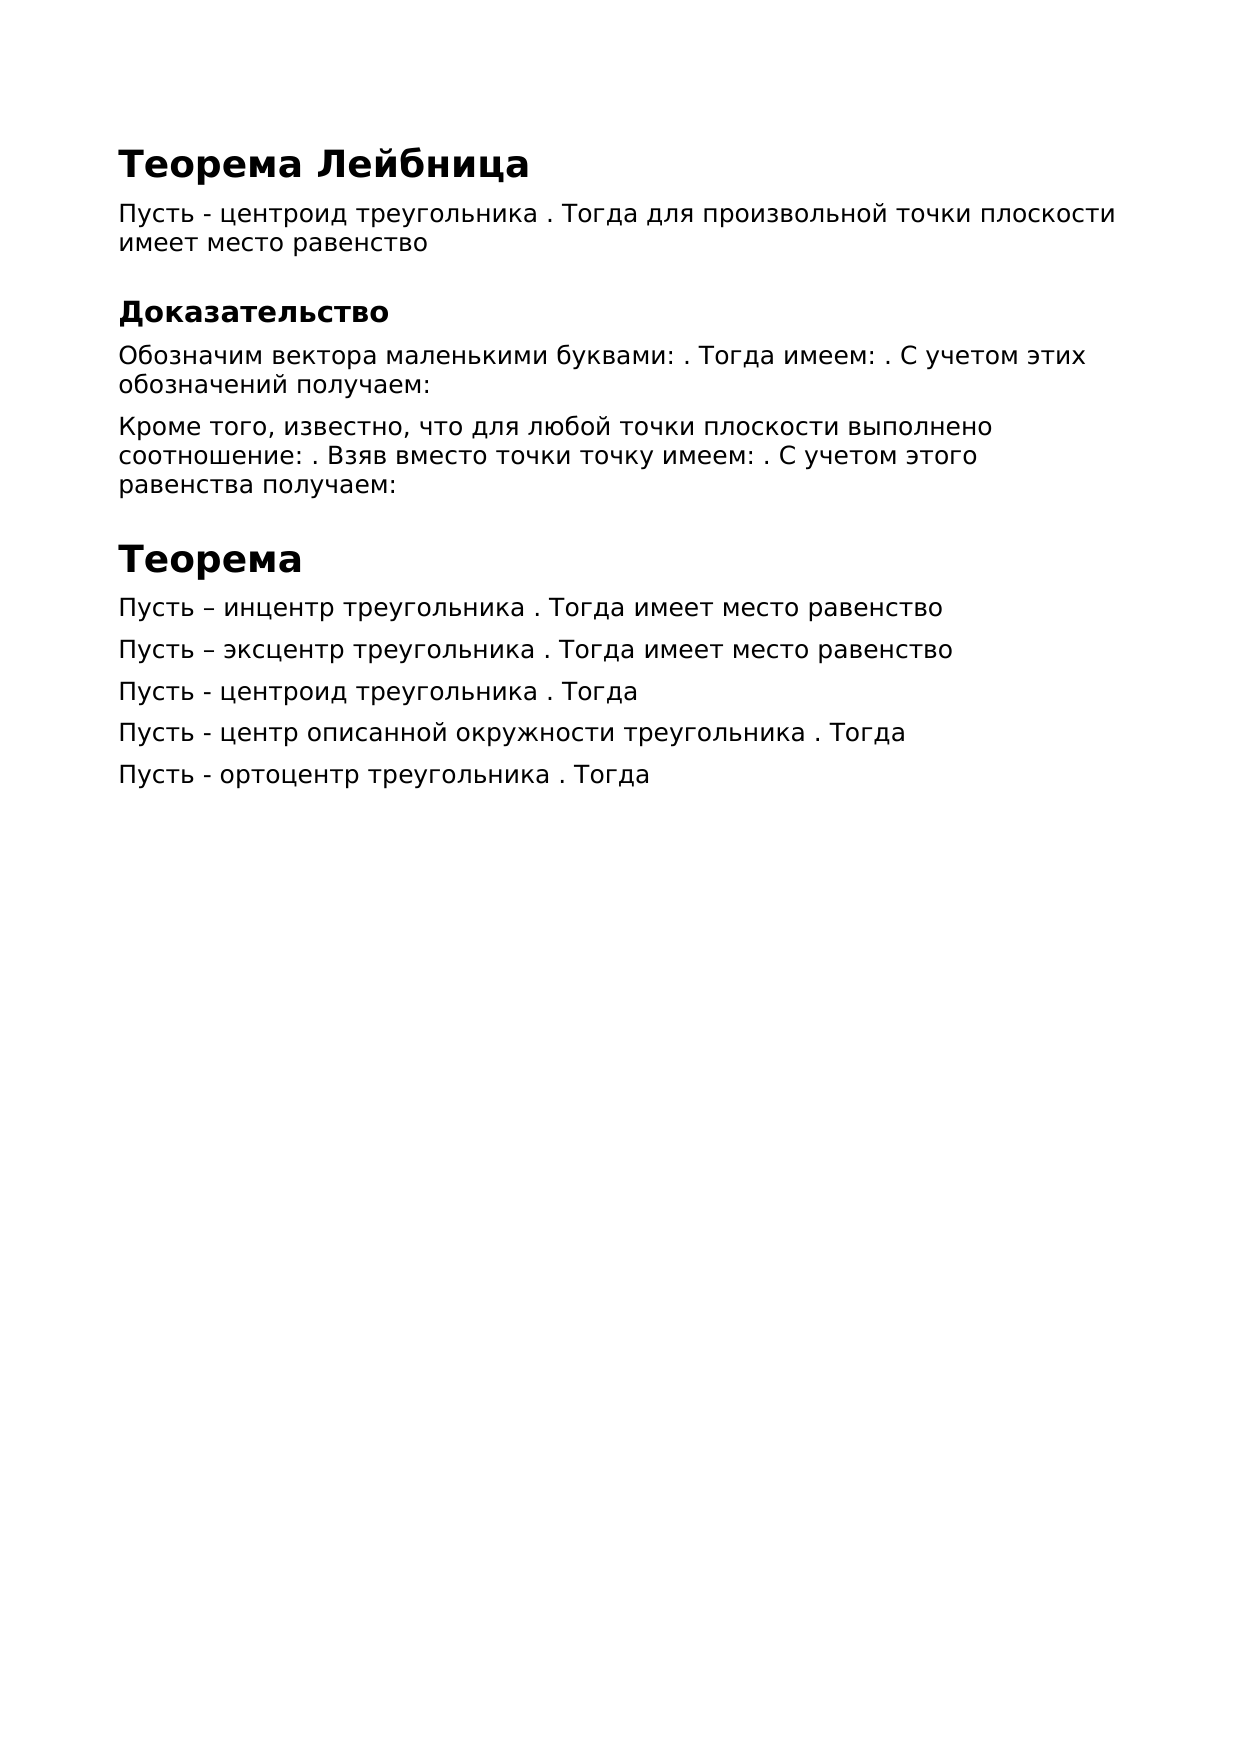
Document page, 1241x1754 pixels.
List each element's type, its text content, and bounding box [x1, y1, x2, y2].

text Пусть – эксцентр треугольника . Тогда имеет место равенство [118, 635, 1122, 664]
text Пусть - центр описанной окружности треугольника . Тогда [118, 718, 1122, 748]
text Пусть - центроид треугольника . Тогда [118, 677, 1122, 706]
subtitle Теорема [118, 537, 1122, 581]
text Пусть – инцентр треугольника . Тогда имеет место равенство [118, 593, 1122, 623]
subtitle Теорема Лейбница [118, 143, 1122, 187]
subtitle Доказательство [118, 295, 1122, 329]
text Пусть - ортоцентр треугольника . Тогда [118, 760, 1122, 789]
text Пусть - центроид треугольника . Тогда для произвольной точки плоскости имеет место равенство [118, 199, 1122, 258]
text Обозначим вектора маленькими буквами: . Тогда имеем: . С учетом этих обозначений получаем: [118, 342, 1122, 400]
text Кроме того, известно, что для любой точки плоскости выполнено соотношение: . Взяв вместо точки точку имеем: . С учетом этого равенства получаем: [118, 412, 1122, 500]
